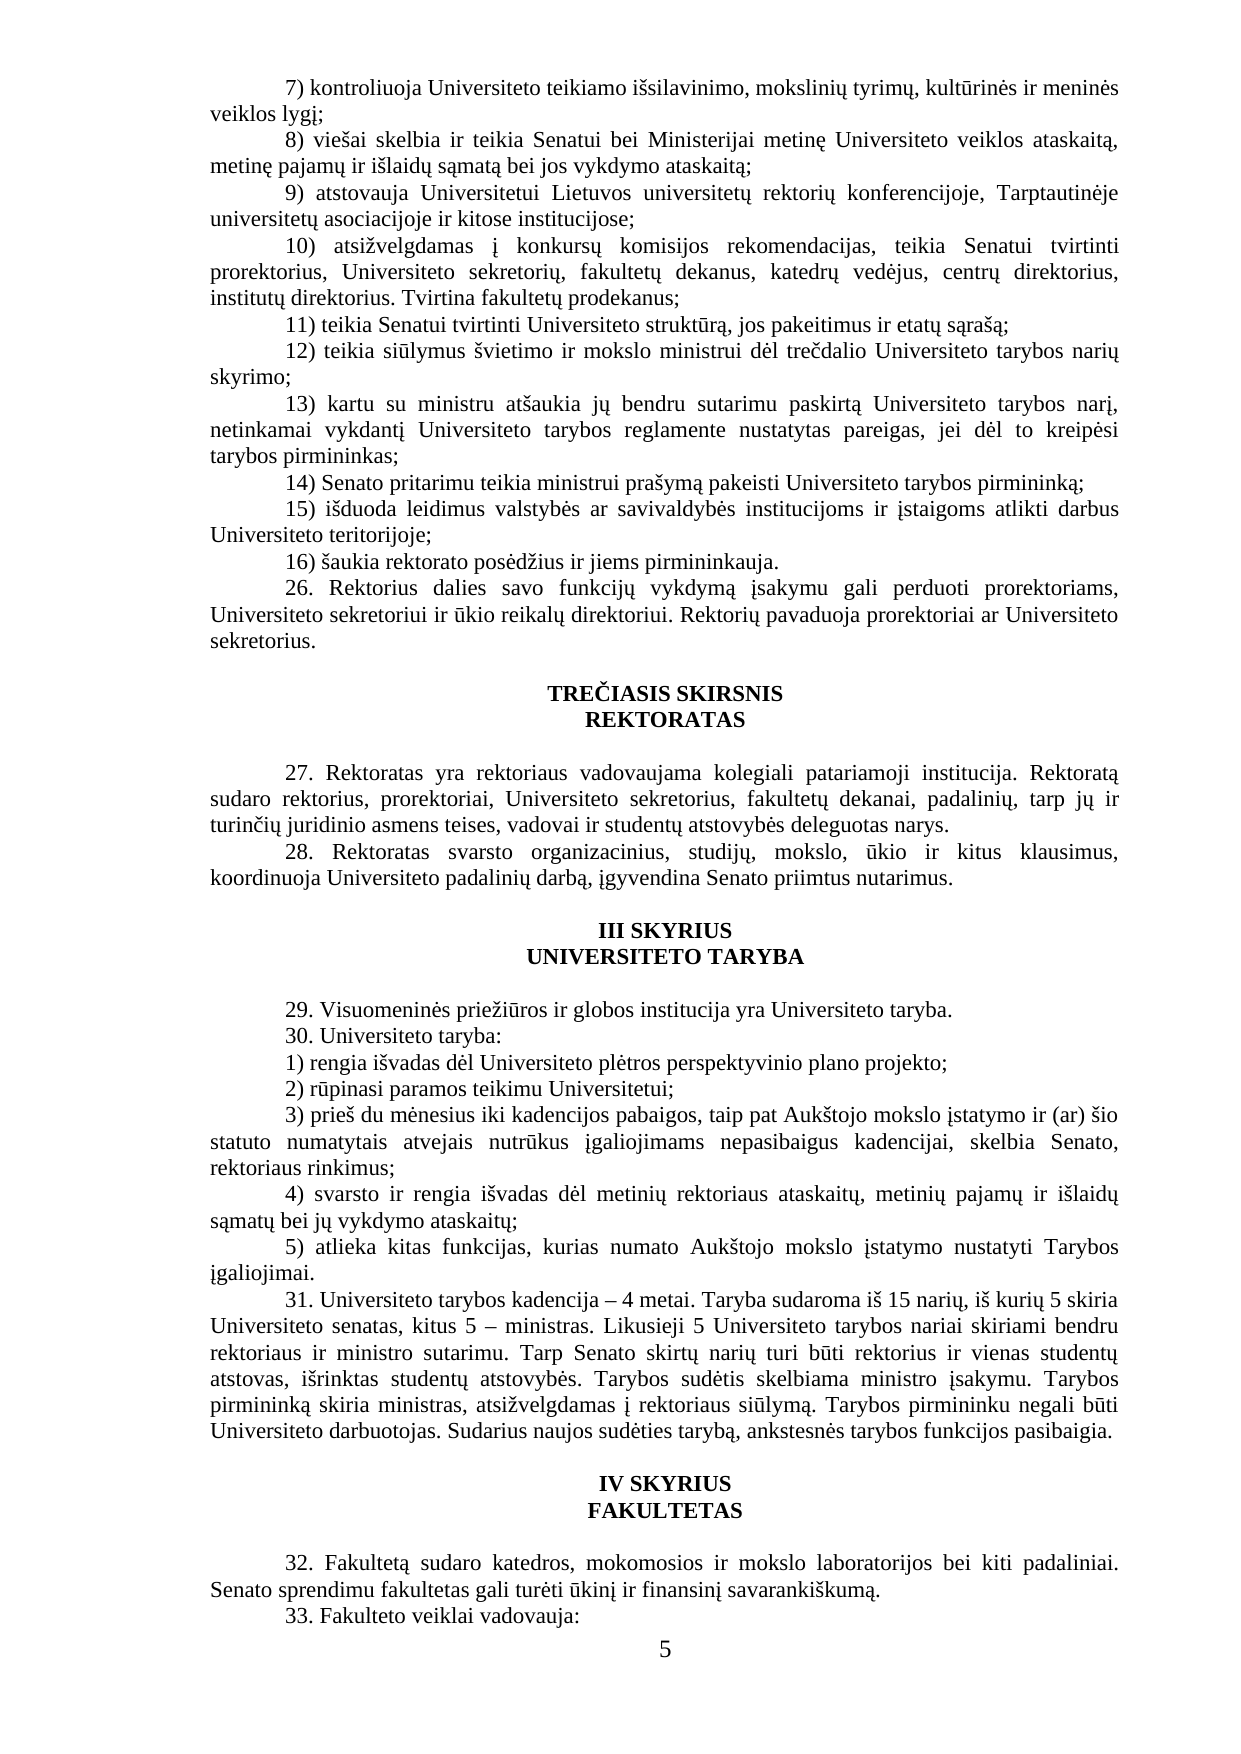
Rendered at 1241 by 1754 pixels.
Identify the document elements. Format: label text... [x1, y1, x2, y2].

text 10) atsižvelgdamas į konkursų komisijos rekomendacijas, teikia Senatui tvirtinti prorektorius, Universiteto sekretorių, fakultetų dekanus, katedrų vedėjus, centrų direktorius, institutų direktorius. Tvirtina fakultetų prodekanus; [210, 232, 1120, 311]
text 28. Rektoratas svarsto organizacinius, studijų, mokslo, ūkio ir kitus klausimus, koordinuoja Universiteto padalinių darbą, įgyvendina Senato priimtus nutarimus. [210, 838, 1120, 891]
text 30. Universiteto taryba: [210, 1022, 1120, 1049]
text 33. Fakulteto veiklai vadovauja: [210, 1602, 1120, 1628]
text 32. Fakultetą sudaro katedros, mokomosios ir mokslo laboratorijos bei kiti padaliniai. Senato sprendimu fakultetas gali turėti ūkinį ir finansinį savarankiškumą. [210, 1549, 1120, 1602]
subtitle UNIVERSITETO TARYBA [210, 943, 1120, 969]
text 16) šaukia rektorato posėdžius ir jiems pirmininkauja. [210, 548, 1120, 574]
subtitle IV SKYRIUS [210, 1470, 1120, 1497]
text 2) rūpinasi paramos teikimu Universitetui; [210, 1075, 1120, 1101]
text 8) viešai skelbia ir teikia Senatui bei Ministerijai metinę Universiteto veiklos ataskaitą, metinę pajamų ir išlaidų sąmatą bei jos vykdymo ataskaitą; [210, 126, 1120, 179]
text 11) teikia Senatui tvirtinti Universiteto struktūrą, jos pakeitimus ir etatų sąrašą; [210, 311, 1120, 337]
text 26. Rektorius dalies savo funkcijų vykdymą įsakymu gali perduoti prorektoriams, Universiteto sekretoriui ir ūkio reikalų direktoriui. Rektorių pavaduoja prorektoriai ar Universiteto sekretorius. [210, 574, 1120, 653]
subtitle TREČIASIS SKIRSNIS [210, 680, 1120, 706]
text 15) išduoda leidimus valstybės ar savivaldybės institucijoms ir įstaigoms atlikti darbus Universiteto teritorijoje; [210, 495, 1120, 548]
text 29. Visuomeninės priežiūros ir globos institucija yra Universiteto taryba. [210, 996, 1120, 1022]
subtitle REKTORATAS [210, 706, 1120, 732]
text 13) kartu su ministru atšaukia jų bendru sutarimu paskirtą Universiteto tarybos narį, netinkamai vykdantį Universiteto tarybos reglamente nustatytas pareigas, jei dėl to kreipėsi tarybos pirmininkas; [210, 390, 1120, 469]
text 1) rengia išvadas dėl Universiteto plėtros perspektyvinio plano projekto; [210, 1049, 1120, 1075]
text 12) teikia siūlymus švietimo ir mokslo ministrui dėl trečdalio Universiteto tarybos narių skyrimo; [210, 337, 1120, 390]
text 3) prieš du mėnesius iki kadencijos pabaigos, taip pat Aukštojo mokslo įstatymo ir (ar) šio statuto numatytais atvejais nutrūkus įgaliojimams nepasibaigus kadencijai, skelbia Senato, rektoriaus rinkimus; [210, 1101, 1120, 1180]
subtitle FAKULTETAS [210, 1497, 1120, 1523]
subtitle III SKYRIUS [210, 917, 1120, 943]
text 7) kontroliuoja Universiteto teikiamo išsilavinimo, mokslinių tyrimų, kultūrinės ir meninės veiklos lygį; [210, 73, 1120, 126]
text 31. Universiteto tarybos kadencija – 4 metai. Taryba sudaroma iš 15 narių, iš kurių 5 skiria Universiteto senatas, kitus 5 – ministras. Likusieji 5 Universiteto tarybos nariai skiriami bendru rektoriaus ir ministro sutarimu. Tarp Senato skirtų narių turi būti rektorius ir vienas studentų atstovas, išrinktas studentų atstovybės. Tarybos sudėtis skelbiama ministro įsakymu. Tarybos pirmininką skiria ministras, atsižvelgdamas į rektoriaus siūlymą. Tarybos pirmininku negali būti Universiteto darbuotojas. Sudarius naujos sudėties tarybą, ankstesnės tarybos funkcijos pasibaigia. [210, 1286, 1120, 1444]
text 27. Rektoratas yra rektoriaus vadovaujama kolegiali patariamoji institucija. Rektoratą sudaro rektorius, prorektoriai, Universiteto sekretorius, fakultetų dekanai, padalinių, tarp jų ir turinčių juridinio asmens teises, vadovai ir studentų atstovybės deleguotas narys. [210, 759, 1120, 838]
text 5) atlieka kitas funkcijas, kurias numato Aukštojo mokslo įstatymo nustatyti Tarybos įgaliojimai. [210, 1233, 1120, 1286]
text 9) atstovauja Universitetui Lietuvos universitetų rektorių konferencijoje, Tarptautinėje universitetų asociacijoje ir kitose institucijose; [210, 179, 1120, 232]
text 14) Senato pritarimu teikia ministrui prašymą pakeisti Universiteto tarybos pirmininką; [210, 469, 1120, 495]
text 4) svarsto ir rengia išvadas dėl metinių rektoriaus ataskaitų, metinių pajamų ir išlaidų sąmatų bei jų vykdymo ataskaitų; [210, 1180, 1120, 1233]
